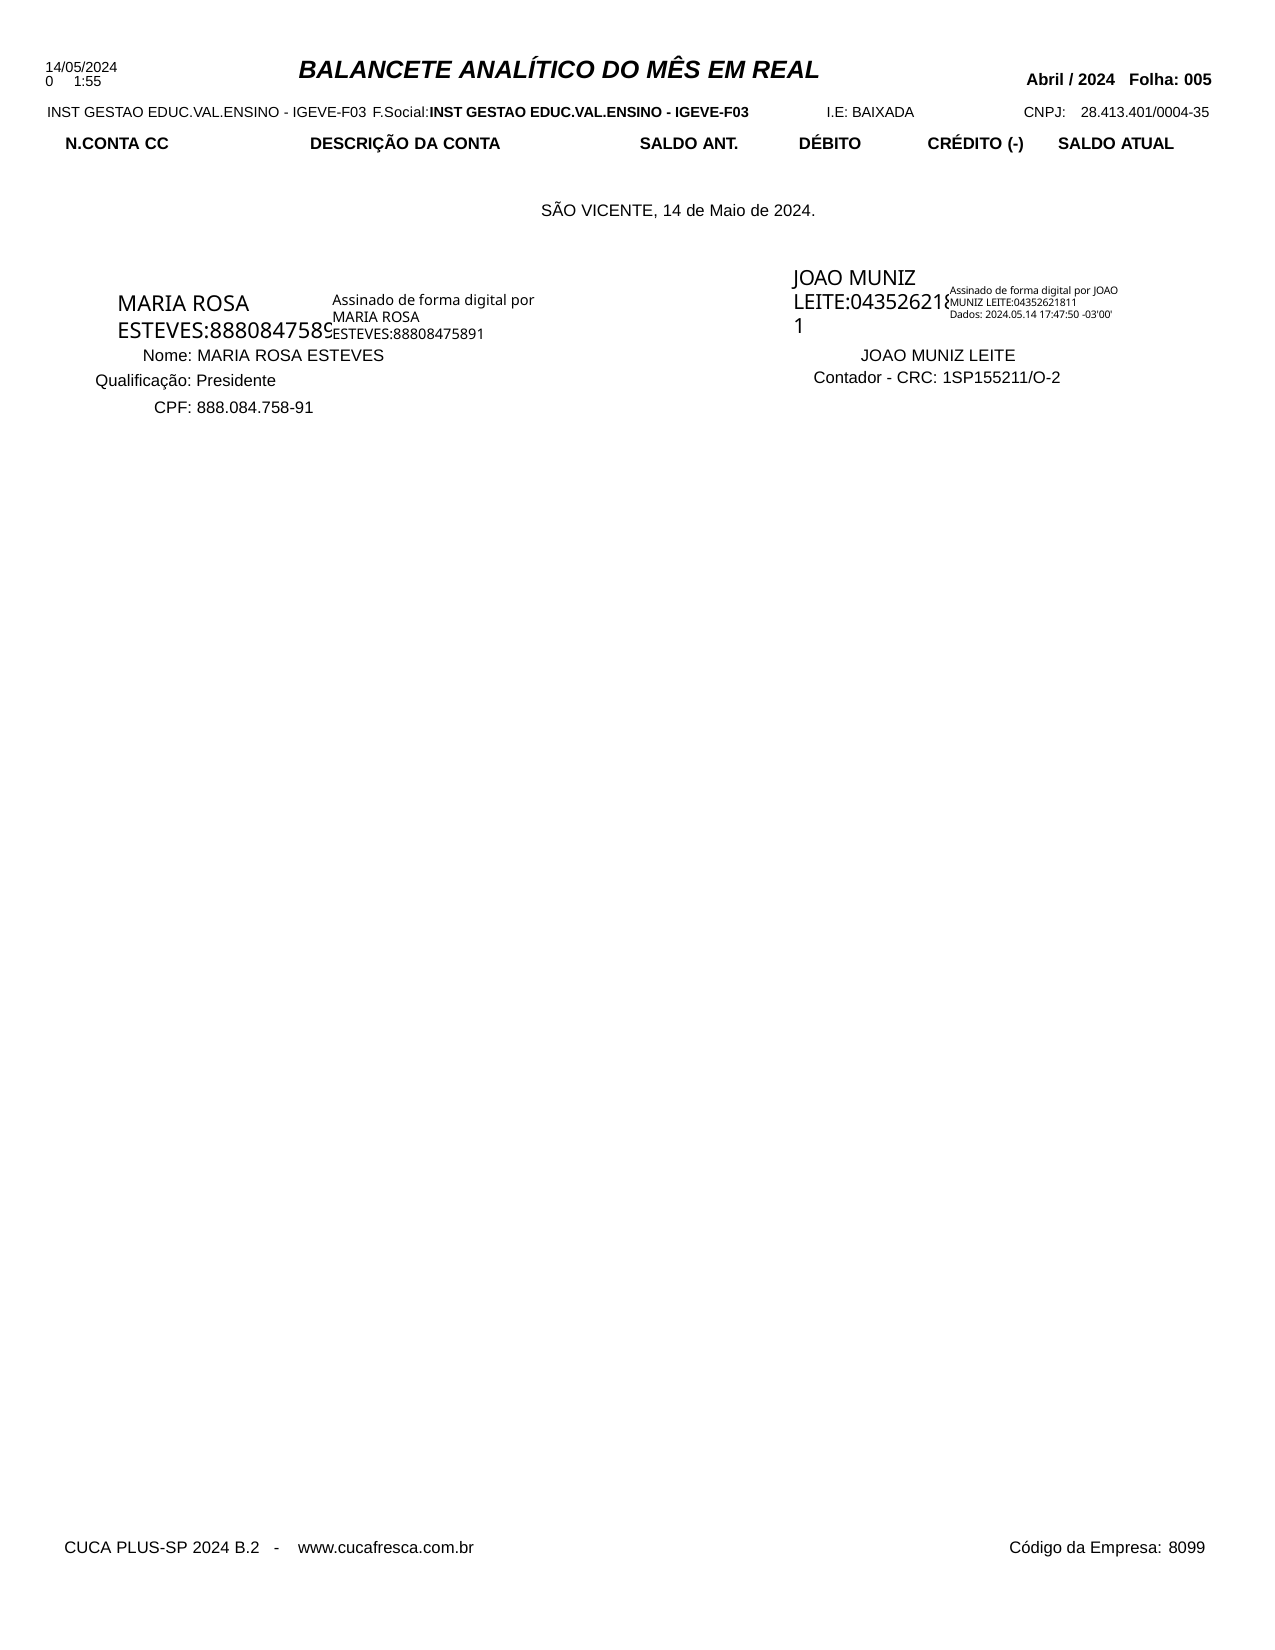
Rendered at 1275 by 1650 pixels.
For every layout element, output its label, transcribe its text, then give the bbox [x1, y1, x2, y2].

text ESTEVES:88808475891 [332, 326, 535, 343]
text CRÉDITO (-) SALDO ATUAL [927, 134, 1234, 153]
text - [273, 1539, 298, 1558]
text LEITE:0435262181 [793, 290, 949, 314]
text JOAO MUNIZ LEITE [861, 347, 1087, 365]
text Nome: MARIA ROSA ESTEVES [143, 347, 408, 365]
text 1 [793, 314, 971, 339]
text CPF: 888.084.758-91 [154, 398, 408, 417]
text BALANCETE ANALÍTICO DO MÊS EM REAL [298, 57, 844, 84]
text Assinado de forma digital por JOAO [949, 285, 1121, 297]
text MARIA ROSA [117, 290, 349, 317]
text MUNIZ LEITE:04352621811 [949, 297, 1121, 309]
text SÃO VICENTE, 14 de Maio de 2024. [541, 201, 840, 220]
text Código da Empresa: 8099 [1009, 1539, 1230, 1558]
text 9:31:55 [75, 76, 139, 89]
text Qualificação: Presidente [95, 372, 408, 390]
text DESCRIÇÃO DA CONTA [310, 134, 526, 153]
text www.cucafresca.com.br [298, 1539, 500, 1558]
text CNPJ: 28.413.401/0004-35 [1023, 105, 1234, 121]
text Assinado de forma digital por [332, 291, 535, 308]
text INST GESTAO EDUC.VAL.ENSINO - IGEVE-F03 F.Social:INST GESTAO EDUC.VAL.ENSINO - IGEVE-F03 [47, 105, 778, 121]
text JOAO MUNIZ [793, 266, 971, 290]
text N.CONTA CC [65, 134, 194, 153]
text ESTEVES:88808475891 [117, 317, 332, 343]
text CUCA PLUS-SP 2024 B.2 [64, 1539, 273, 1558]
text DÉBITO [799, 134, 887, 153]
text SALDO ANT. [639, 134, 765, 153]
text MARIA ROSA [332, 308, 535, 326]
text 4/05/2024 [53, 59, 139, 76]
text 1 [45, 59, 53, 73]
text Dados: 2024.05.14 17:47:50 -03'00' [949, 309, 1121, 321]
text 0 [45, 73, 75, 89]
text Abril / 2024 Folha: 005 [1026, 71, 1234, 89]
text Contador - CRC: 1SP155211/O-2 [813, 369, 1087, 387]
text I.E: BAIXADA [826, 105, 936, 121]
